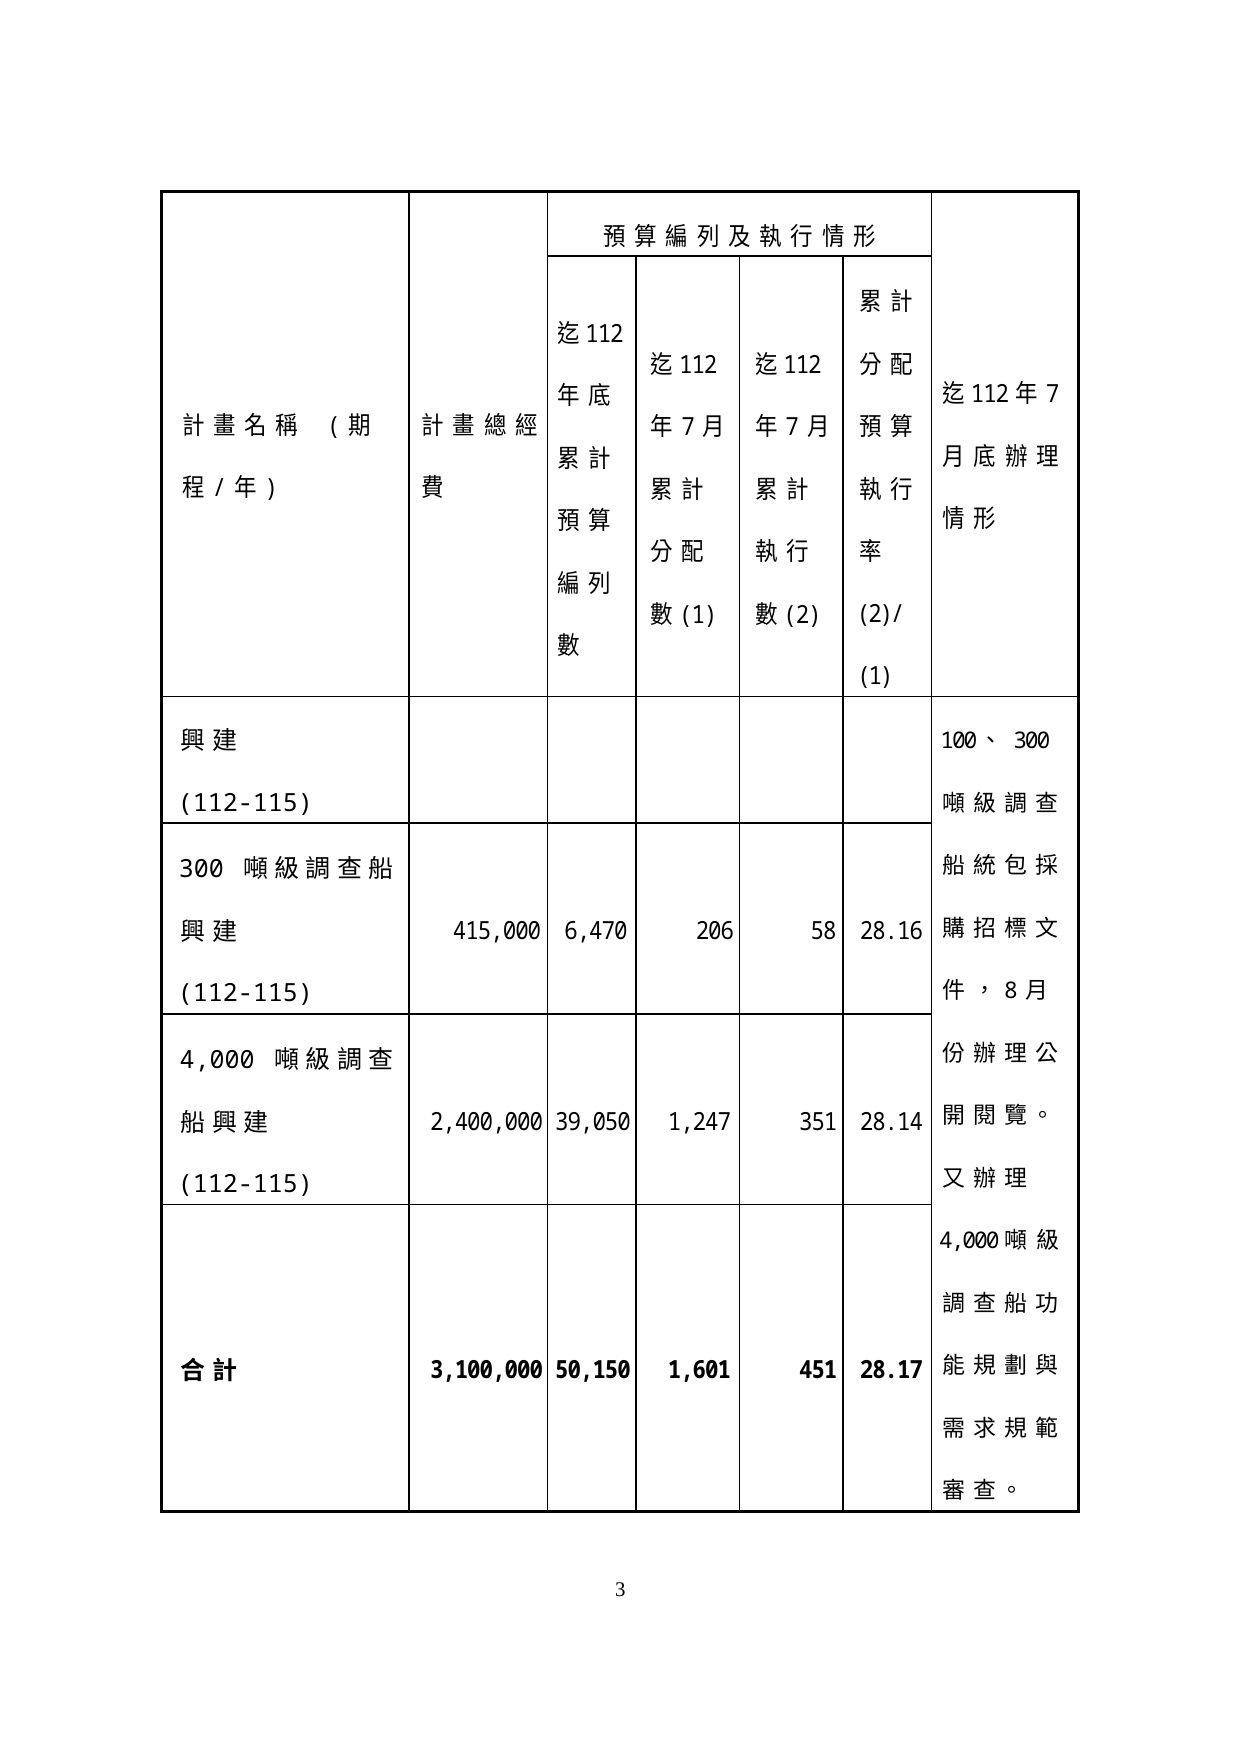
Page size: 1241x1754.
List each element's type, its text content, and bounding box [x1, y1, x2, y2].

table_cell 300 噸級調查船興建 (112-115) [163, 824, 408, 1013]
table_cell 迄112年底累計預算編列數 [548, 257, 635, 696]
table_cell 1,247 [637, 1015, 739, 1203]
table_cell 迄112年7月累計執行數(2) [740, 257, 842, 696]
table_cell 100、300噸級調查船統包採購招標文件，8月份辦理公開閱覽。又辦理4,000噸級調查船功能規劃與需求規範審查。 [932, 697, 1077, 1510]
table_cell 39,050 [548, 1015, 635, 1203]
table_cell 351 [740, 1015, 842, 1203]
table_header 計畫總經費 [410, 193, 547, 696]
table_cell [740, 697, 842, 822]
table_cell 3,100,000 [410, 1205, 547, 1510]
table_header 迄112年7月底辦理情形 [932, 193, 1077, 696]
table_cell 迄112年7月累計分配數(1) [637, 257, 739, 696]
table_cell [410, 697, 547, 822]
table_cell 興建 (112-115) [163, 697, 408, 822]
table_cell 415,000 [410, 824, 547, 1013]
table_cell [548, 697, 635, 822]
table_cell [844, 697, 931, 822]
table_cell 6,470 [548, 824, 635, 1013]
table_header 預算編列及執行情形 [548, 193, 931, 255]
table_cell [637, 697, 739, 822]
table_header 計畫名稱 (期程/年) [163, 193, 408, 696]
table_cell 451 [740, 1205, 842, 1510]
table_cell 28.14 [844, 1015, 931, 1203]
table_cell 累計分配預算執行率(2)/(1) [844, 257, 931, 696]
table_cell 合計 [163, 1205, 408, 1510]
table_cell 50,150 [548, 1205, 635, 1510]
table_cell 206 [637, 824, 739, 1013]
table_cell 58 [740, 824, 842, 1013]
table_cell 4,000 噸級調查船興建 (112-115) [163, 1015, 408, 1203]
table_cell 1,601 [637, 1205, 739, 1510]
table_cell 2,400,000 [410, 1015, 547, 1203]
table_cell 28.16 [844, 824, 931, 1013]
table_cell 28.17 [844, 1205, 931, 1510]
